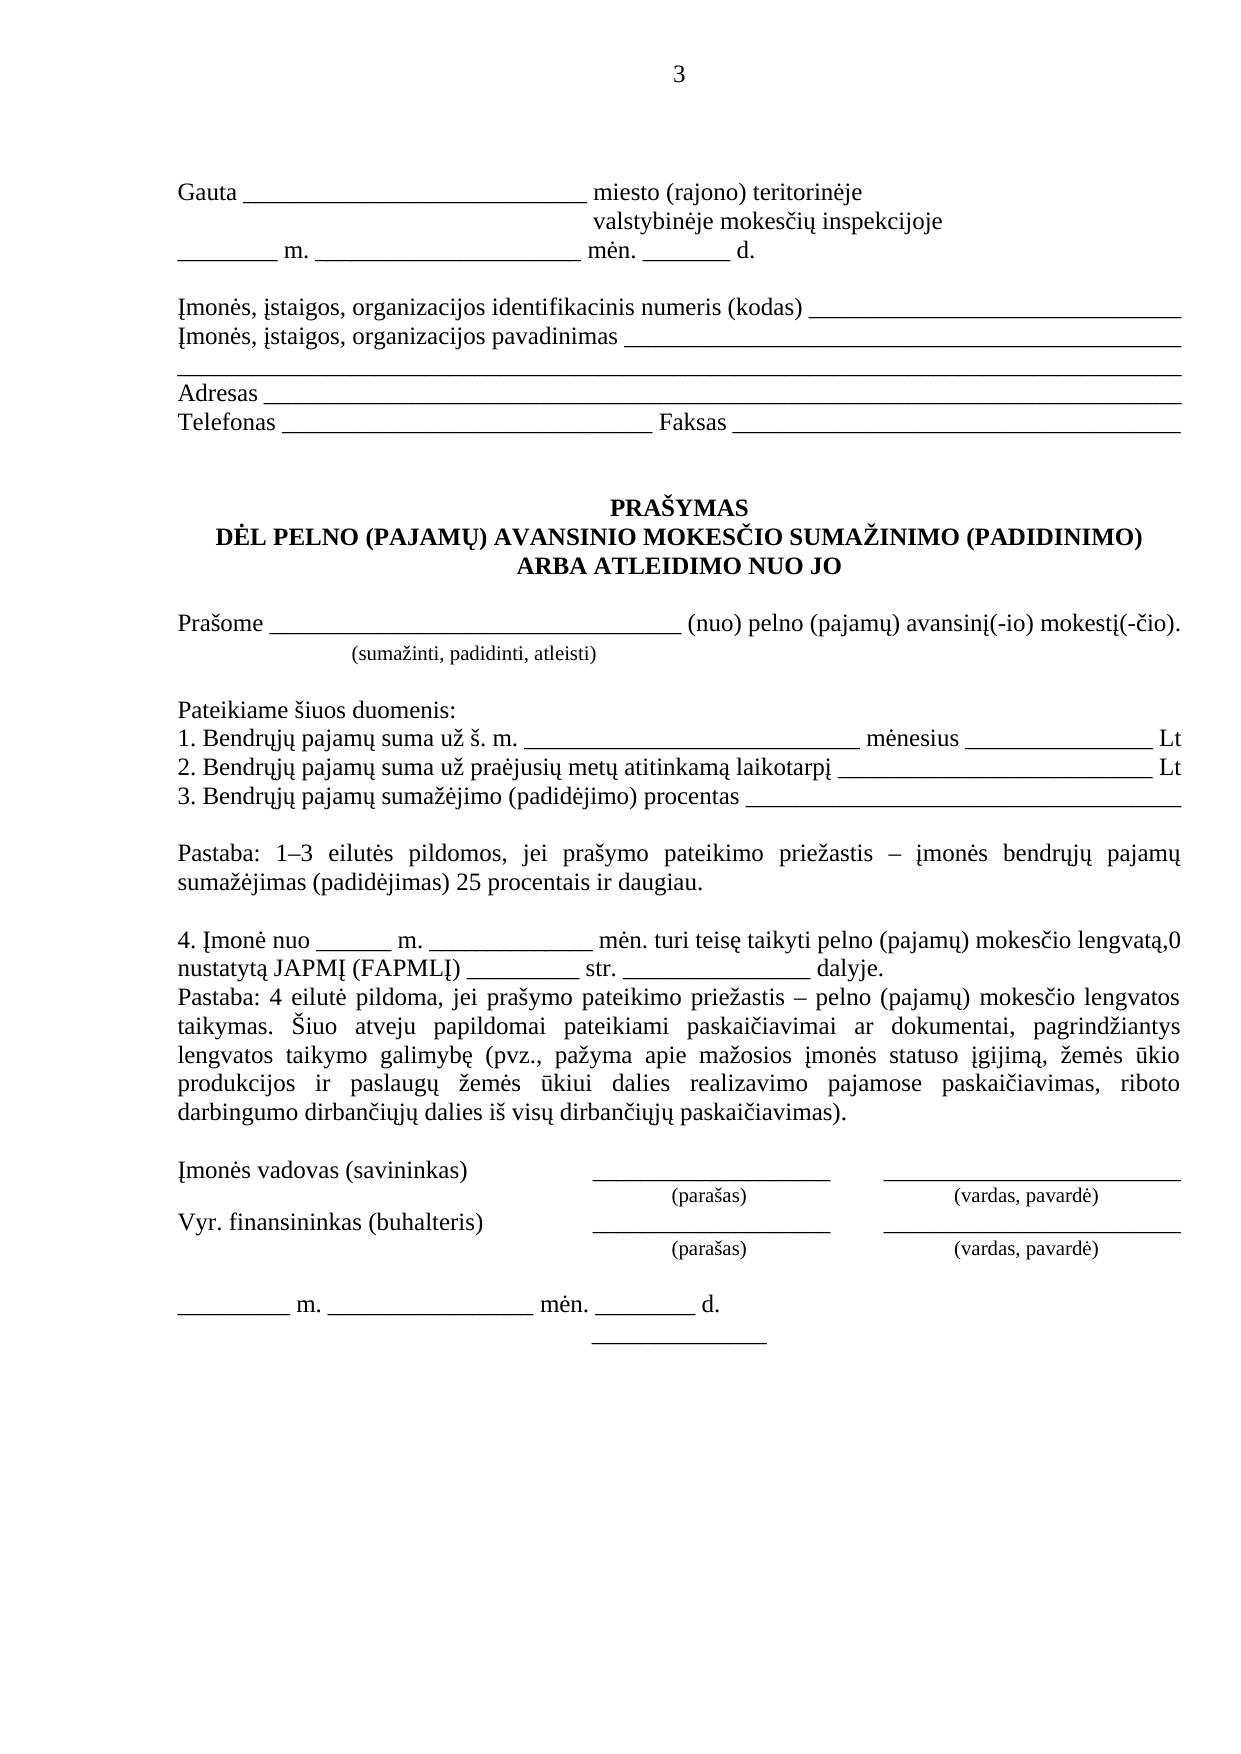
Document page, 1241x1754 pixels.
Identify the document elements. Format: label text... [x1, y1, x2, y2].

text Įmonės, įstaigos, organizacijos identifikacinis numeris (kodas) [177, 292, 1181, 321]
text Pastaba: 1–3 eilutės pildomos, jei prašymo pateikimo priežastis – įmonės bendrųjų pajamų sumažėjimas (padidėjimas) 25 procentais ir daugiau. [177, 838, 1181, 896]
text Adresas [177, 378, 1181, 407]
text Pastaba: 4 eilutė pildoma, jei prašymo pateikimo priežastis – pelno (pajamų) mokesčio lengvatos taikymas. Šiuo atveju papildomai pateikiami paskaičiavimai ar dokumentai, pagrindžiantys lengvatos taikymo galimybę (pvz., pažyma apie mažosios įmonės statuso įgijimą, žemės ūkio produkcijos ir paslaugų žemės ūkiui dalies realizavimo pajamose paskaičiavimas, riboto darbingumo dirbančiųjų dalies iš visų dirbančiųjų paskaičiavimas). [177, 982, 1181, 1126]
text Įmonės, įstaigos, organizacijos pavadinimas [177, 321, 1181, 350]
text 4. Įmonė nuo ______ m. mėn. turi teisę taikyti pelno (pajamų) mokesčio lengvatą,0 [177, 925, 1181, 953]
text ________ m. mėn. _______ d. [177, 235, 1181, 263]
text PRAŠYMAS [177, 493, 1181, 522]
text (parašas) (vardas, pavardė) [177, 1236, 1181, 1260]
text (parašas) (vardas, pavardė) [177, 1183, 1181, 1207]
text Pateikiame šiuos duomenis: [177, 695, 1181, 723]
text _________ m. mėn. ________ d. [177, 1289, 1181, 1318]
text Įmonės vadovas (savininkas) [177, 1155, 1181, 1183]
text DĖL PELNO (PAJAMŲ) AVANSINIO MOKESČIO SUMAŽINIMO (PADIDINIMO) ARBA ATLEIDIMO NUO JO [177, 522, 1181, 580]
text 1. Bendrųjų pajamų suma už š. m. mėnesius _______________ Lt [177, 723, 1181, 752]
text 3. Bendrųjų pajamų sumažėjimo (padidėjimo) procentas [177, 781, 1181, 810]
text valstybinėje mokesčių inspekcijoje [177, 206, 1181, 235]
text Telefonas Faksas [177, 407, 1181, 436]
text 2. Bendrųjų pajamų suma už praėjusių metų atitinkamą laikotarpį Lt [177, 752, 1181, 781]
text Vyr. finansininkas (buhalteris) [177, 1207, 1181, 1236]
text Gauta miesto (rajono) teritorinėje [177, 177, 1181, 206]
text Prašome (nuo) pelno (pajamų) avansinį(-io) mokestį(-čio). [177, 608, 1181, 637]
text nustatytą JAPMĮ (FAPMLĮ) _________ str. _______________ dalyje. [177, 953, 1181, 982]
text ______________ [177, 1318, 1181, 1347]
text (sumažinti, padidinti, atleisti) [177, 637, 1181, 666]
